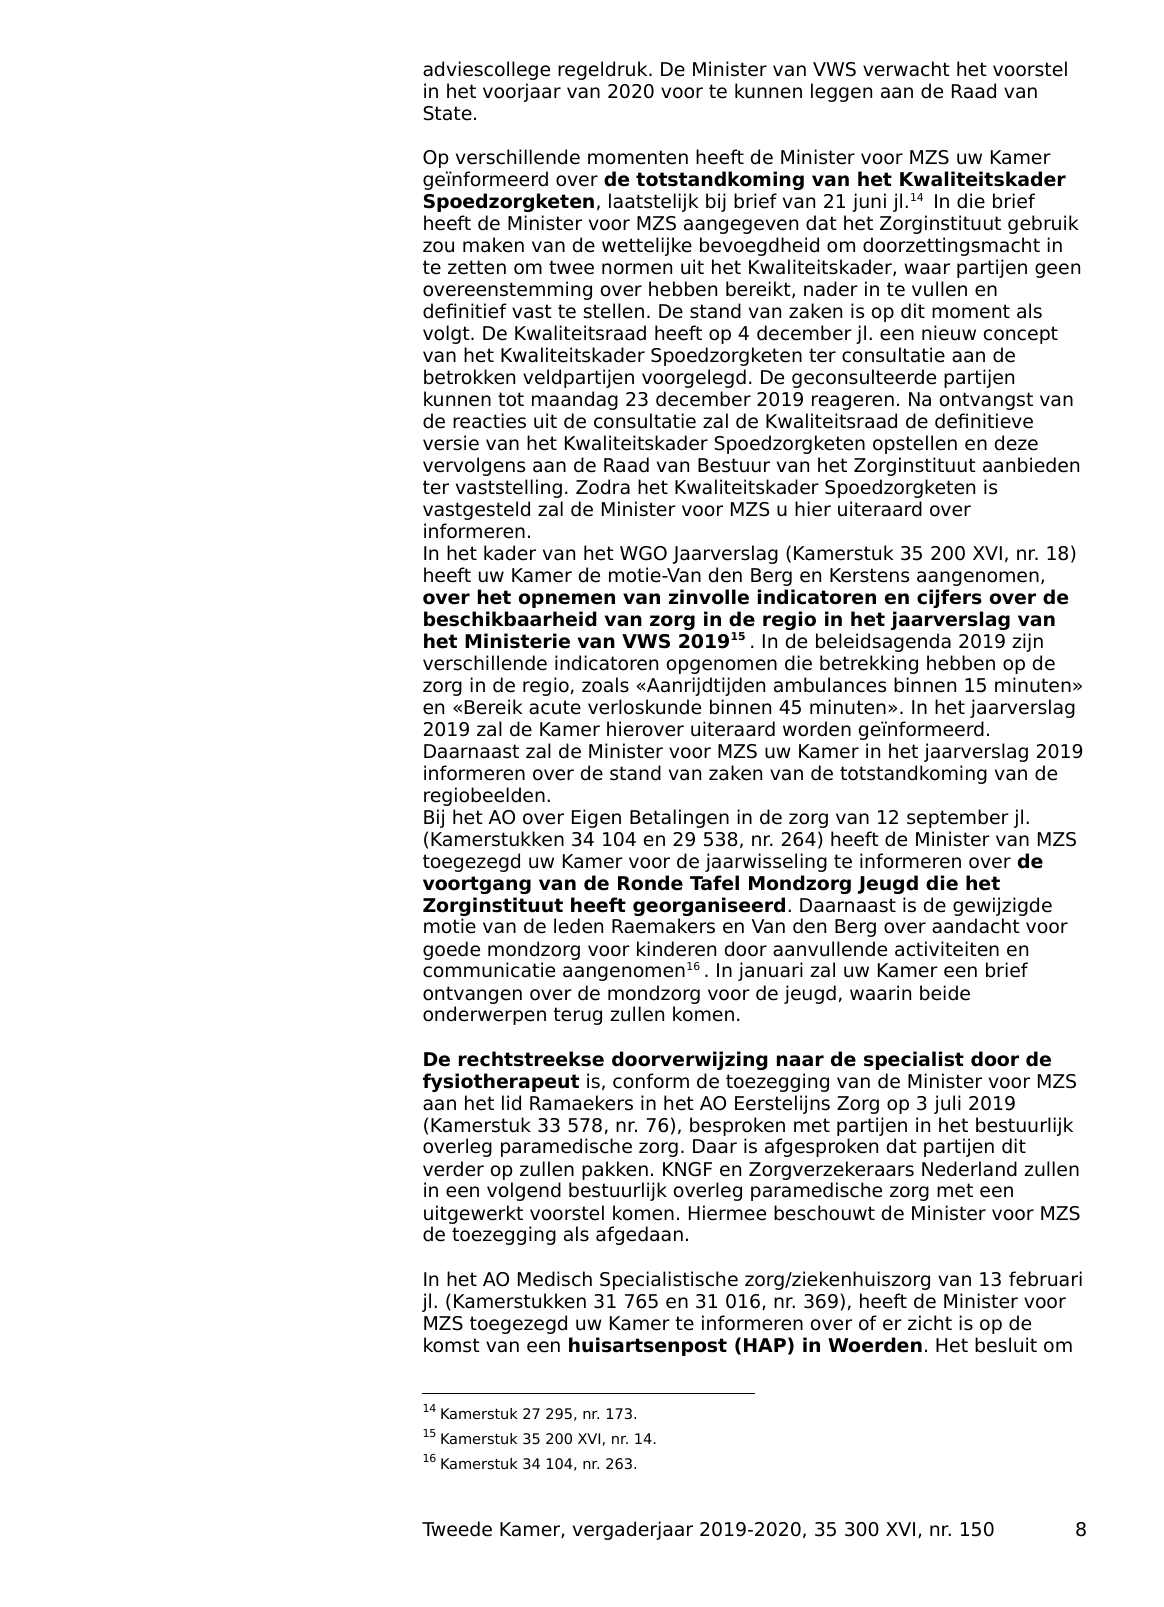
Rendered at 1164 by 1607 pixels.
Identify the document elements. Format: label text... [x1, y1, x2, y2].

text Kamerstuk 27 295, nr. 173. [422, 1402, 1087, 1424]
text adviescollege regeldruk. De Minister van VWS verwacht het voorstel in het voorjaar van 2020 voor te kunnen leggen aan de Raad van State. [422, 59, 1087, 125]
text In het AO Medisch Specialistische zorg/ziekenhuiszorg van 13 februari jl. (Kamerstukken 31 765 en 31 016, nr. 369), heeft de Minister voor MZS toegezegd uw Kamer te informeren over of er zicht is op de komst van een huisartsenpost (HAP) in Woerden. Het besluit om [422, 1268, 1087, 1356]
text Bij het AO over Eigen Betalingen in de zorg van 12 september jl. (Kamerstukken 34 104 en 29 538, nr. 264) heeft de Minister van MZS toegezegd uw Kamer voor de jaarwisseling te informeren over de voortgang van de Ronde Tafel Mondzorg Jeugd die het Zorginstituut heeft georganiseerd. Daarnaast is de gewijzigde motie van de leden Raemakers en Van den Berg over aandacht voor goede mondzorg voor kinderen door aanvullende activiteiten en communicatie aangenomen. In januari zal uw Kamer een brief ontvangen over de mondzorg voor de jeugd, waarin beide onderwerpen terug zullen komen. [422, 807, 1087, 1026]
text De rechtstreekse doorverwijzing naar de specialist door de fysiotherapeut is, conform de toezegging van de Minister voor MZS aan het lid Ramaekers in het AO Eerstelijns Zorg op 3 juli 2019 (Kamerstuk 33 578, nr. 76), besproken met partijen in het bestuurlijk overleg paramedische zorg. Daar is afgesproken dat partijen dit verder op zullen pakken. KNGF en Zorgverzekeraars Nederland zullen in een volgend bestuurlijk overleg paramedische zorg met een uitgewerkt voorstel komen. Hiermee beschouwt de Minister voor MZS de toezegging als afgedaan. [422, 1048, 1087, 1246]
text Kamerstuk 34 104, nr. 263. [422, 1452, 1087, 1474]
text Op verschillende momenten heeft de Minister voor MZS uw Kamer geïnformeerd over de totstandkoming van het Kwaliteitskader Spoedzorgketen, laatstelijk bij brief van 21 juni jl. In die brief heeft de Minister voor MZS aangegeven dat het Zorginstituut gebruik zou maken van de wettelijke bevoegdheid om doorzettingsmacht in te zetten om twee normen uit het Kwaliteitskader, waar partijen geen overeenstemming over hebben bereikt, nader in te vullen en definitief vast te stellen. De stand van zaken is op dit moment als volgt. De Kwaliteitsraad heeft op 4 december jl. een nieuw concept van het Kwaliteitskader Spoedzorgketen ter consultatie aan de betrokken veldpartijen voorgelegd. De geconsulteerde partijen kunnen tot maandag 23 december 2019 reageren. Na ontvangst van de reacties uit de consultatie zal de Kwaliteitsraad de definitieve versie van het Kwaliteitskader Spoedzorgketen opstellen en deze vervolgens aan de Raad van Bestuur van het Zorginstituut aanbieden ter vaststelling. Zodra het Kwaliteitskader Spoedzorgketen is vastgesteld zal de Minister voor MZS u hier uiteraard over informeren. [422, 147, 1087, 543]
text Kamerstuk 35 200 XVI, nr. 14. [422, 1427, 1087, 1449]
text In het kader van het WGO Jaarverslag (Kamerstuk 35 200 XVI, nr. 18) heeft uw Kamer de motie-Van den Berg en Kerstens aangenomen, over het opnemen van zinvolle indicatoren en cijfers over de beschikbaarheid van zorg in de regio in het jaarverslag van het Ministerie van VWS 2019. In de beleidsagenda 2019 zijn verschillende indicatoren opgenomen die betrekking hebben op de zorg in de regio, zoals «Aanrijdtijden ambulances binnen 15 minuten» en «Bereik acute verloskunde binnen 45 minuten». In het jaarverslag 2019 zal de Kamer hierover uiteraard worden geïnformeerd. Daarnaast zal de Minister voor MZS uw Kamer in het jaarverslag 2019 informeren over de stand van zaken van de totstandkoming van de regiobeelden. [422, 543, 1087, 807]
